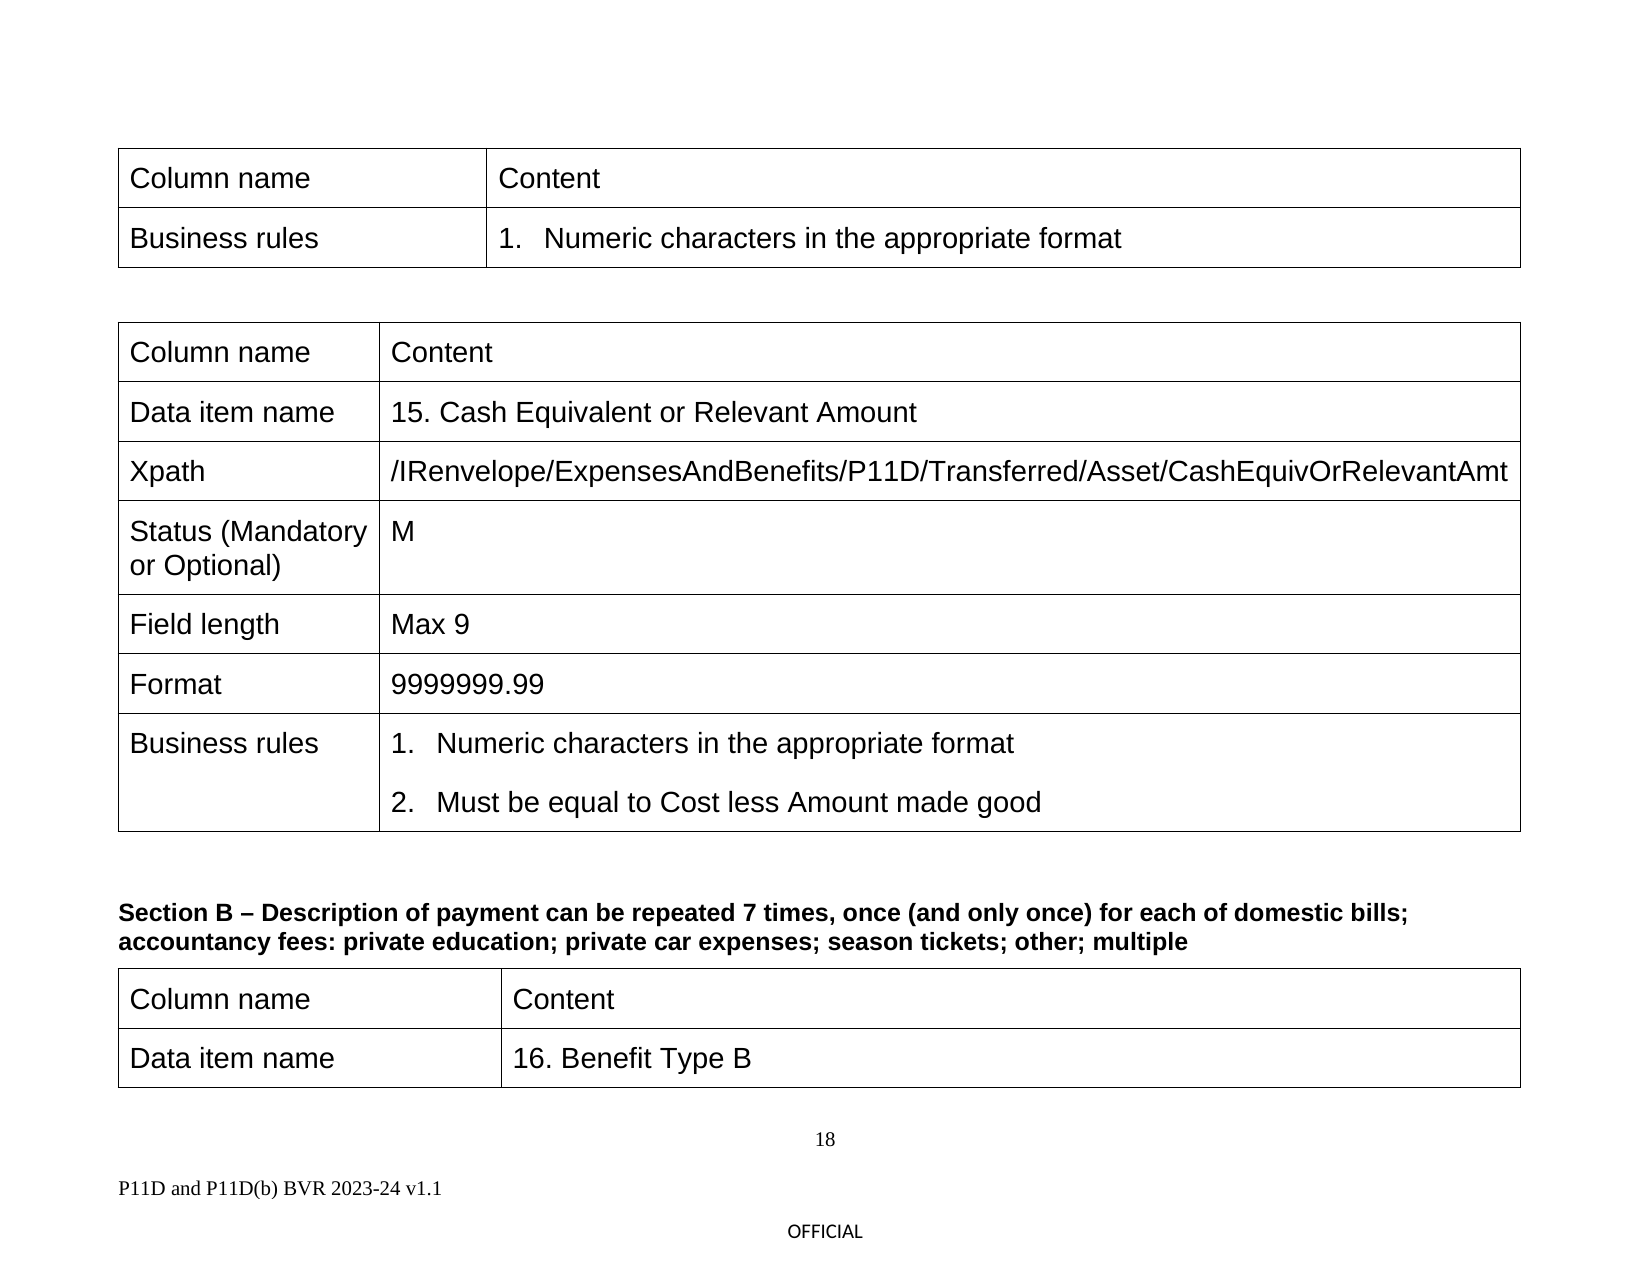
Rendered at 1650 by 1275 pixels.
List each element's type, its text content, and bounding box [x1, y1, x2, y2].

table_cell /IRenvelope/ExpensesAndBenefits/P11D/Transferred/Asset/CashEquivOrRelevantAmt [380, 442, 1520, 500]
table_cell Numeric characters in the appropriate format Must be equal to Cost less Amount made good [380, 714, 1520, 831]
subtitle Section B – Description of payment can be repeated 7 times, once (and only once) for each of domestic bills; accountancy fees: private education; private car expenses; season tickets; other; multiple [118, 898, 1532, 956]
table_header Column name [119, 323, 379, 381]
table_cell Data item name [119, 382, 379, 441]
table_cell 15. Cash Equivalent or Relevant Amount [380, 382, 1520, 441]
table_header Content [487, 149, 1520, 207]
table_cell Xpath [119, 442, 379, 500]
table_cell 9999999.99 [380, 654, 1520, 713]
table_cell M [380, 501, 1520, 593]
table_cell Business rules [119, 208, 486, 267]
table_cell Numeric characters in the appropriate format [487, 208, 1520, 267]
table_header Content [380, 323, 1520, 381]
table_header Column name [119, 969, 501, 1028]
table_cell 16. Benefit Type B [502, 1029, 1520, 1087]
table_cell Max 9 [380, 595, 1520, 653]
table_cell Field length [119, 595, 379, 653]
table_cell Business rules [119, 714, 379, 831]
table_cell Format [119, 654, 379, 713]
table_cell Data item name [119, 1029, 501, 1087]
table_header Column name [119, 149, 486, 207]
table_header Content [502, 969, 1520, 1028]
table_cell Status (Mandatory or Optional) [119, 501, 379, 593]
